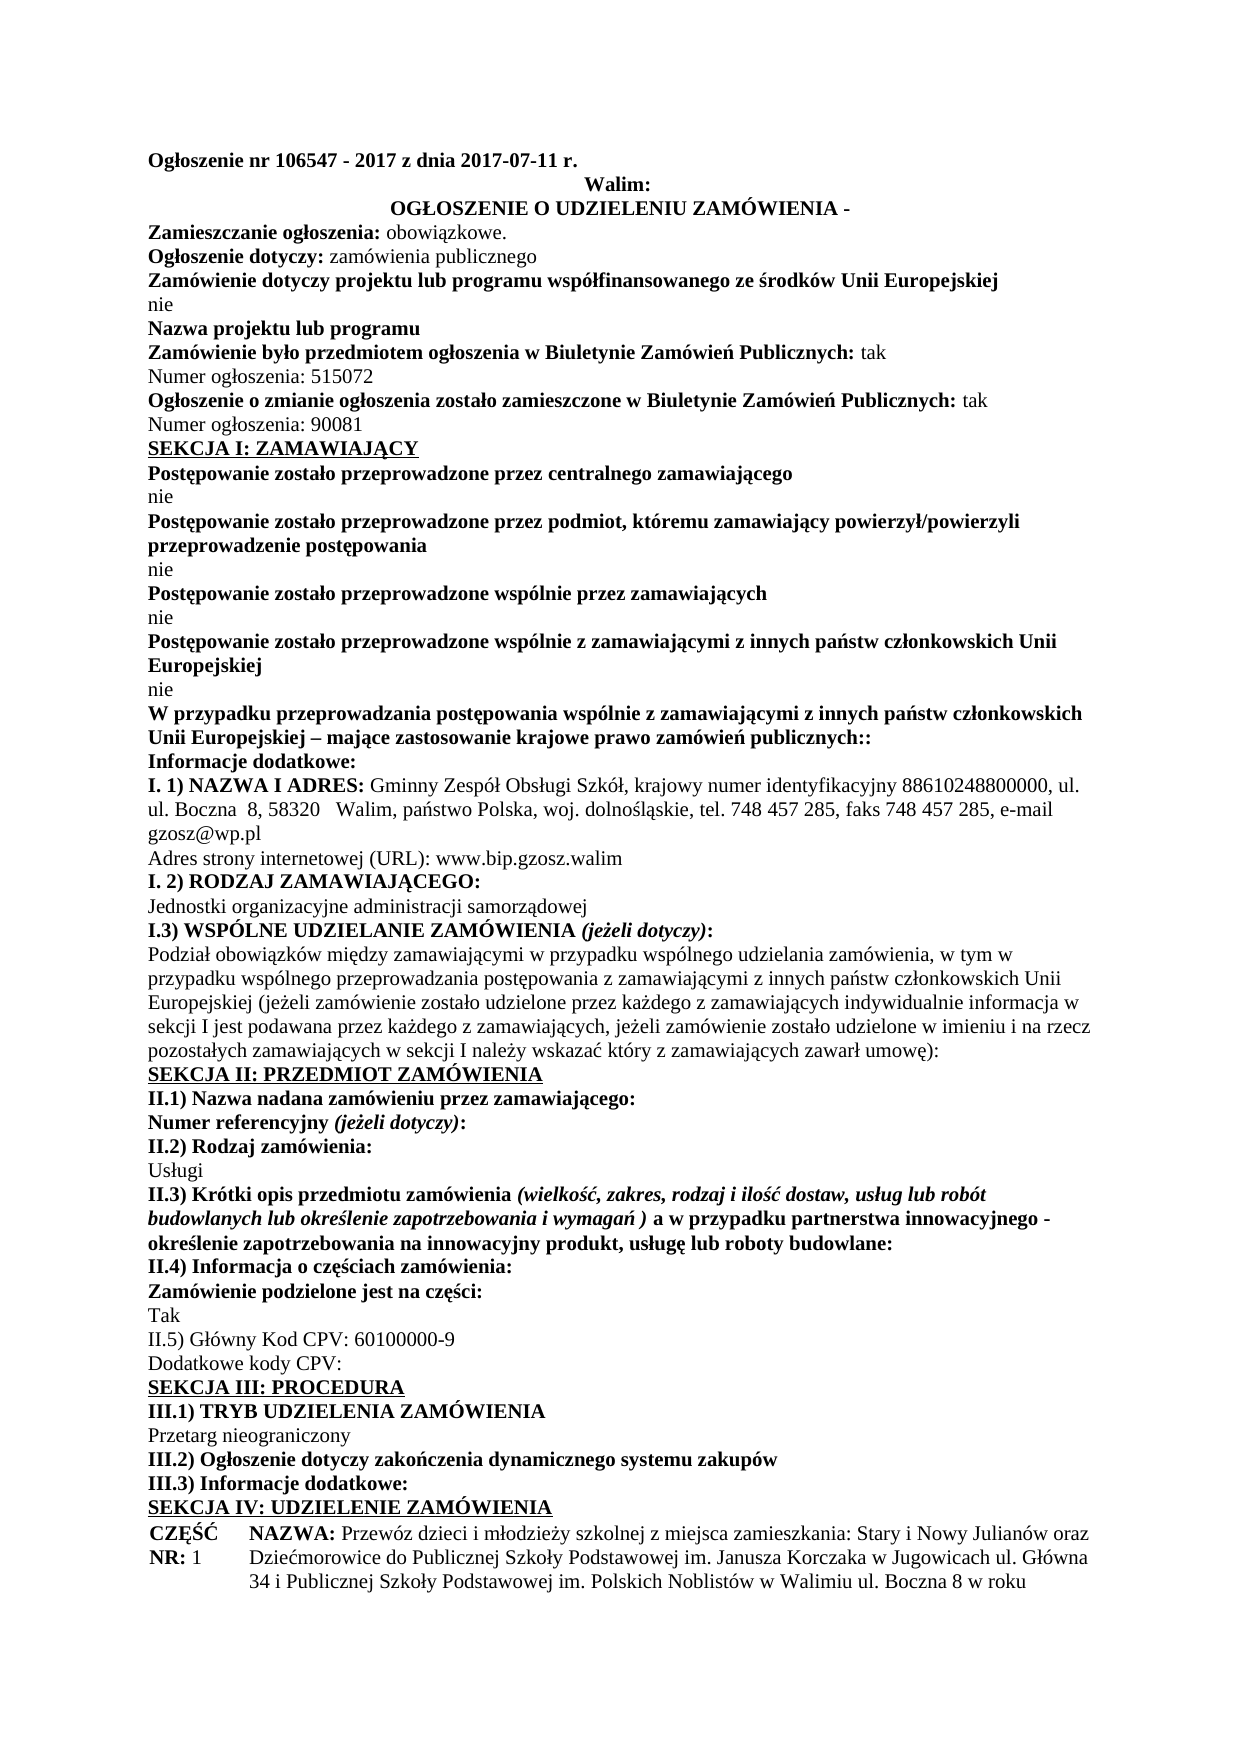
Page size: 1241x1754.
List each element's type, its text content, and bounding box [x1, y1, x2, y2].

text I.3) WSPÓLNE UDZIELANIE ZAMÓWIENIA (jeżeli dotyczy): [148, 918, 1093, 942]
text Podział obowiązków między zamawiającymi w przypadku wspólnego udzielania zamówienia, w tym w przypadku wspólnego przeprowadzania postępowania z zamawiającymi z innych państw członkowskich Unii Europejskiej (jeżeli zamówienie zostało udzielone przez każdego z zamawiających indywidualnie informacja w sekcji I jest podawana przez każdego z zamawiających, jeżeli zamówienie zostało udzielone w imieniu i na rzecz pozostałych zamawiających w sekcji I należy wskazać który z zamawiających zawarł umowę): [148, 942, 1093, 1062]
text Walim: OGŁOSZENIE O UDZIELENIU ZAMÓWIENIA - [148, 172, 1093, 220]
text SEKCJA II: PRZEDMIOT ZAMÓWIENIA [148, 1062, 1093, 1086]
text Usługi [148, 1158, 1093, 1182]
table_header NAZWA: Przewóz dzieci i młodzieży szkolnej z miejsca zamieszkania: Stary i Nowy Julianów oraz Dziećmorowice do Publicznej Szkoły Podstawowej im. Janusza Korczaka w Jugowicach ul. Główna 34 i Publicznej Szkoły Podstawowej im. Polskich Noblistów w Walimiu ul. Boczna 8 w roku [248, 1519, 1102, 1594]
text nie [148, 677, 1093, 701]
text SEKCJA IV: UDZIELENIE ZAMÓWIENIA [148, 1495, 1093, 1519]
text Ogłoszenie o zmianie ogłoszenia zostało zamieszczone w Biuletynie Zamówień Publicznych: tak Numer ogłoszenia: 90081 [148, 388, 1093, 436]
text III.2) Ogłoszenie dotyczy zakończenia dynamicznego systemu zakupów [148, 1447, 1093, 1471]
text II.4) Informacja o częściach zamówienia: Zamówienie podzielone jest na części: [148, 1254, 1093, 1303]
text Postępowanie zostało przeprowadzone wspólnie przez zamawiających [148, 581, 1093, 605]
text I. 1) NAZWA I ADRES: Gminny Zespół Obsługi Szkół, krajowy numer identyfikacyjny 88610248800000, ul. ul. Boczna 8, 58320 Walim, państwo Polska, woj. dolnośląskie, tel. 748 457 285, faks 748 457 285, e-mail gzosz@wp.pl Adres strony internetowej (URL): www.bip.gzosz.walim [148, 773, 1093, 869]
text Tak [148, 1303, 1093, 1327]
text II.5) Główny Kod CPV: 60100000-9 Dodatkowe kody CPV: [148, 1327, 1093, 1375]
text W przypadku przeprowadzania postępowania wspólnie z zamawiającymi z innych państw członkowskich Unii Europejskiej – mające zastosowanie krajowe prawo zamówień publicznych:: Informacje dodatkowe: [148, 701, 1093, 773]
text Zamieszczanie ogłoszenia: obowiązkowe. [148, 220, 1093, 244]
text Postępowanie zostało przeprowadzone wspólnie z zamawiającymi z innych państw członkowskich Unii Europejskiej [148, 629, 1093, 677]
text II.3) Krótki opis przedmiotu zamówienia (wielkość, zakres, rodzaj i ilość dostaw, usług lub robót budowlanych lub określenie zapotrzebowania i wymagań ) a w przypadku partnerstwa innowacyjnego - określenie zapotrzebowania na innowacyjny produkt, usługę lub roboty budowlane: [148, 1182, 1093, 1254]
text Postępowanie zostało przeprowadzone przez centralnego zamawiającego [148, 460, 1093, 484]
text Ogłoszenie nr 106547 - 2017 z dnia 2017-07-11 r. [148, 148, 1093, 172]
text Numer referencyjny (jeżeli dotyczy): [148, 1110, 1093, 1134]
text III.1) TRYB UDZIELENIA ZAMÓWIENIA [148, 1399, 1093, 1423]
text Przetarg nieograniczony [148, 1423, 1093, 1447]
text Jednostki organizacyjne administracji samorządowej [148, 893, 1093, 918]
text nie [148, 605, 1093, 629]
text Ogłoszenie dotyczy: zamówienia publicznego [148, 244, 1093, 268]
text nie [148, 292, 1093, 316]
text I. 2) RODZAJ ZAMAWIAJĄCEGO: [148, 869, 1093, 893]
text SEKCJA I: ZAMAWIAJĄCY [148, 436, 1093, 460]
text Nazwa projektu lub programu Zamówienie było przedmiotem ogłoszenia w Biuletynie Zamówień Publicznych: tak Numer ogłoszenia: 515072 [148, 316, 1093, 388]
text Postępowanie zostało przeprowadzone przez podmiot, któremu zamawiający powierzył/powierzyli przeprowadzenie postępowania [148, 508, 1093, 557]
text nie [148, 484, 1093, 508]
text III.3) Informacje dodatkowe: [148, 1471, 1093, 1495]
table_header CZĘŚĆ NR: 1 [148, 1519, 247, 1594]
text Zamówienie dotyczy projektu lub programu współfinansowanego ze środków Unii Europejskiej [148, 268, 1093, 292]
text SEKCJA III: PROCEDURA [148, 1375, 1093, 1399]
text nie [148, 557, 1093, 581]
text II.2) Rodzaj zamówienia: [148, 1134, 1093, 1158]
text II.1) Nazwa nadana zamówieniu przez zamawiającego: [148, 1086, 1093, 1110]
